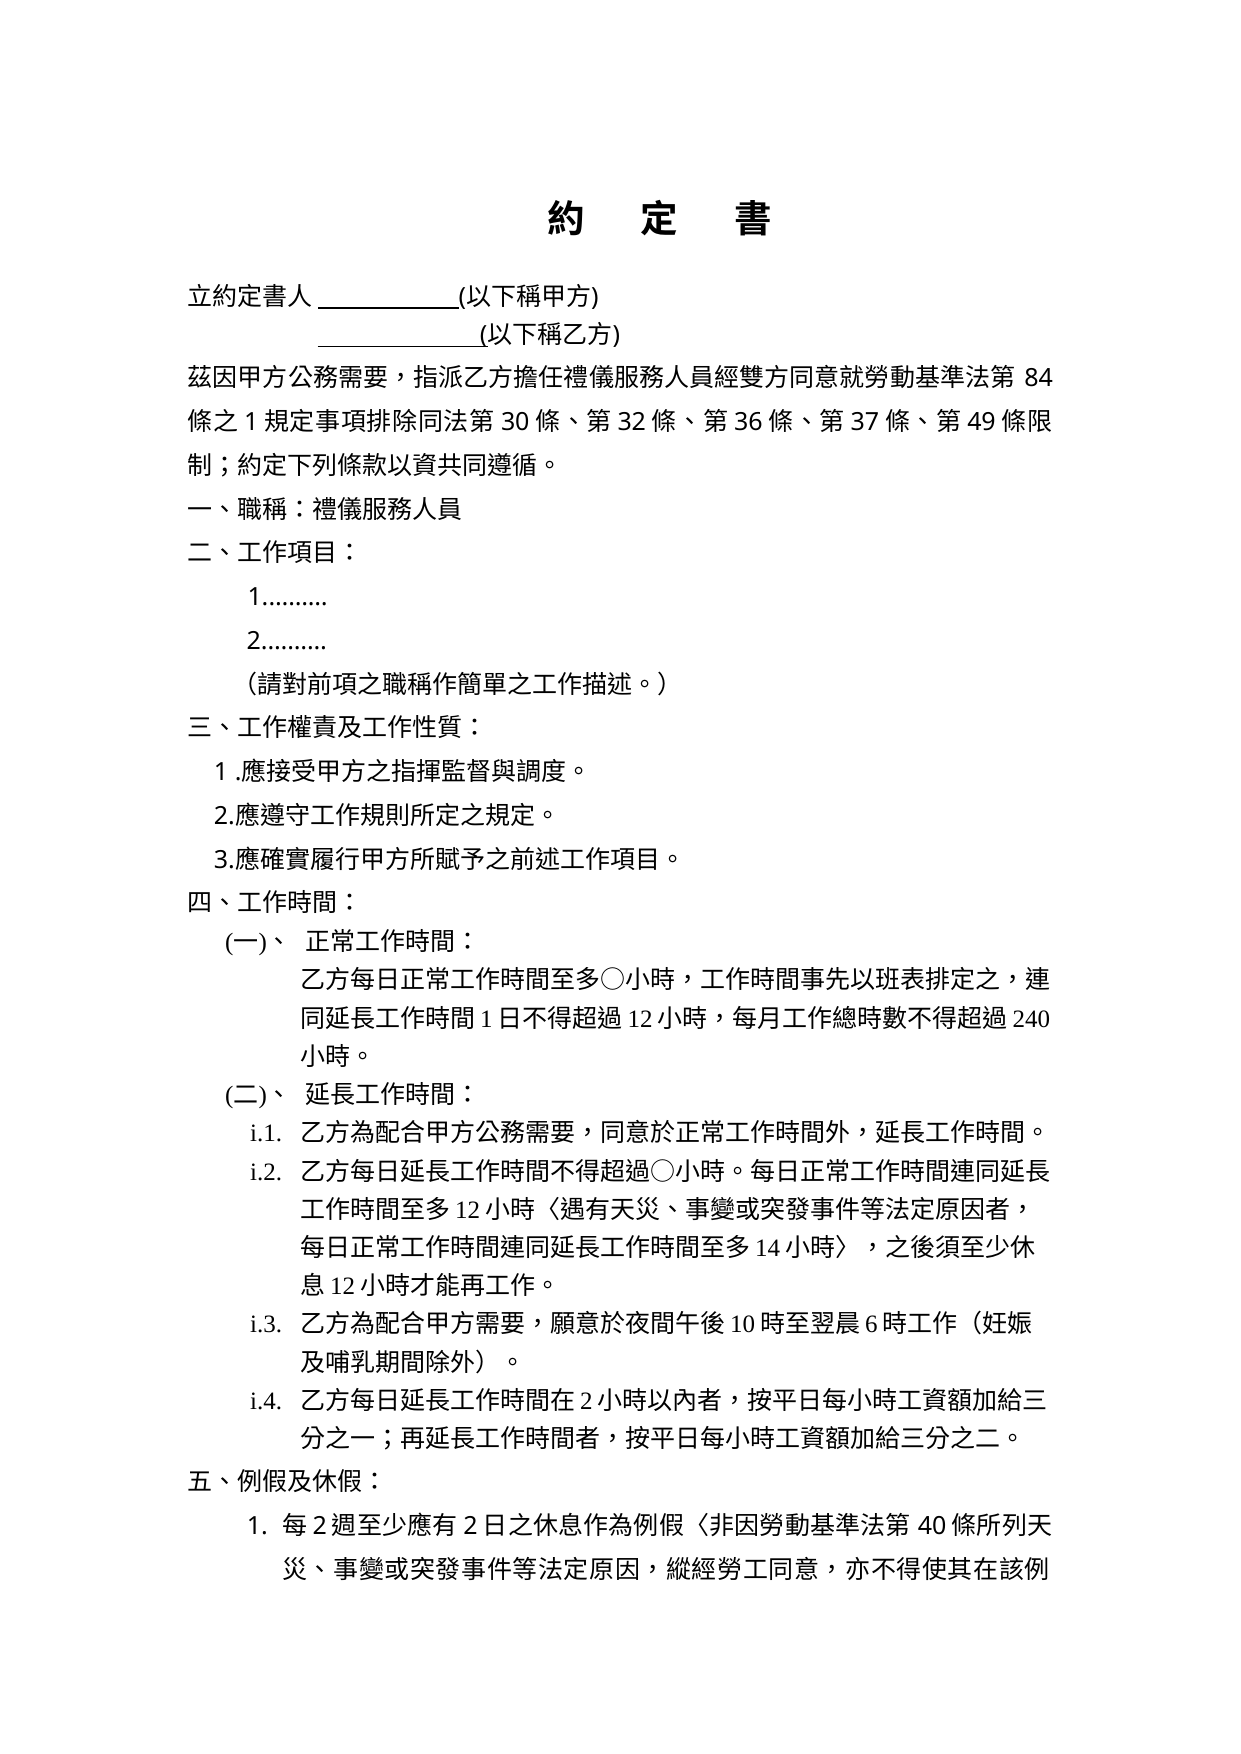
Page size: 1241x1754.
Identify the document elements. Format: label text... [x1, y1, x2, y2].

text 二、工作項目： [187, 527, 1053, 571]
text 3.應確實履行甲方所賦予之前述工作項目。 [214, 833, 1053, 877]
text 一、職稱：禮儀服務人員 [187, 483, 1053, 527]
text 茲因甲方公務需要，指派乙方擔任禮儀服務人員經雙方同意就勞動基準法第84條之1規定事項排除同法第30條、第32條、第36條、第37條、第49條限制；約定下列條款以資共同遵循。 [187, 352, 1053, 483]
list 延長工作時間： [225, 1073, 1053, 1112]
text 2.……… [246, 614, 1053, 658]
list 乙方為配合甲方公務需要，同意於正常工作時間外，延長工作時間。 [250, 1112, 1053, 1150]
text 立約定書人 (以下稱甲方) [187, 275, 1053, 314]
list 正常工作時間： [225, 921, 1053, 959]
text 1.……… [247, 571, 1053, 614]
text 四、工作時間： [187, 877, 1053, 921]
text 約 定 書 [187, 189, 1087, 243]
text 五、例假及休假： [187, 1456, 1053, 1499]
text (以下稱乙方) [187, 314, 1053, 352]
text 1 .應接受甲方之指揮監督與調度。 [214, 746, 1053, 789]
list 乙方每日延長工作時間不得超過○小時。每日正常工作時間連同延長工作時間至多12小時〈遇有天災、事變或突發事件等法定原因者，每日正常工作時間連同延長工作時間至多14小時〉，之後須至少休息12小時才能再工作。 [250, 1150, 1053, 1303]
list 每2週至少應有2日之休息作為例假〈非因勞動基準法第40條所列天災、事變或突發事件等法定原因，縱經勞工同意，亦不得使其在該例 [247, 1499, 1053, 1587]
text 乙方每日正常工作時間至多○小時，工作時間事先以班表排定之，連同延長工作時間1日不得超過12小時，每月工作總時數不得超過240小時。 [300, 959, 1053, 1073]
text （請對前項之職稱作簡單之工作描述。） [232, 658, 1053, 702]
text 2.應遵守工作規則所定之規定。 [214, 789, 1053, 833]
text 三、工作權責及工作性質： [187, 702, 1053, 746]
list 乙方每日延長工作時間在2小時以內者，按平日每小時工資額加給三分之一；再延長工作時間者，按平日每小時工資額加給三分之二。 [250, 1379, 1053, 1456]
list 乙方為配合甲方需要，願意於夜間午後10時至翌晨6時工作（妊娠及哺乳期間除外）。 [250, 1303, 1053, 1379]
